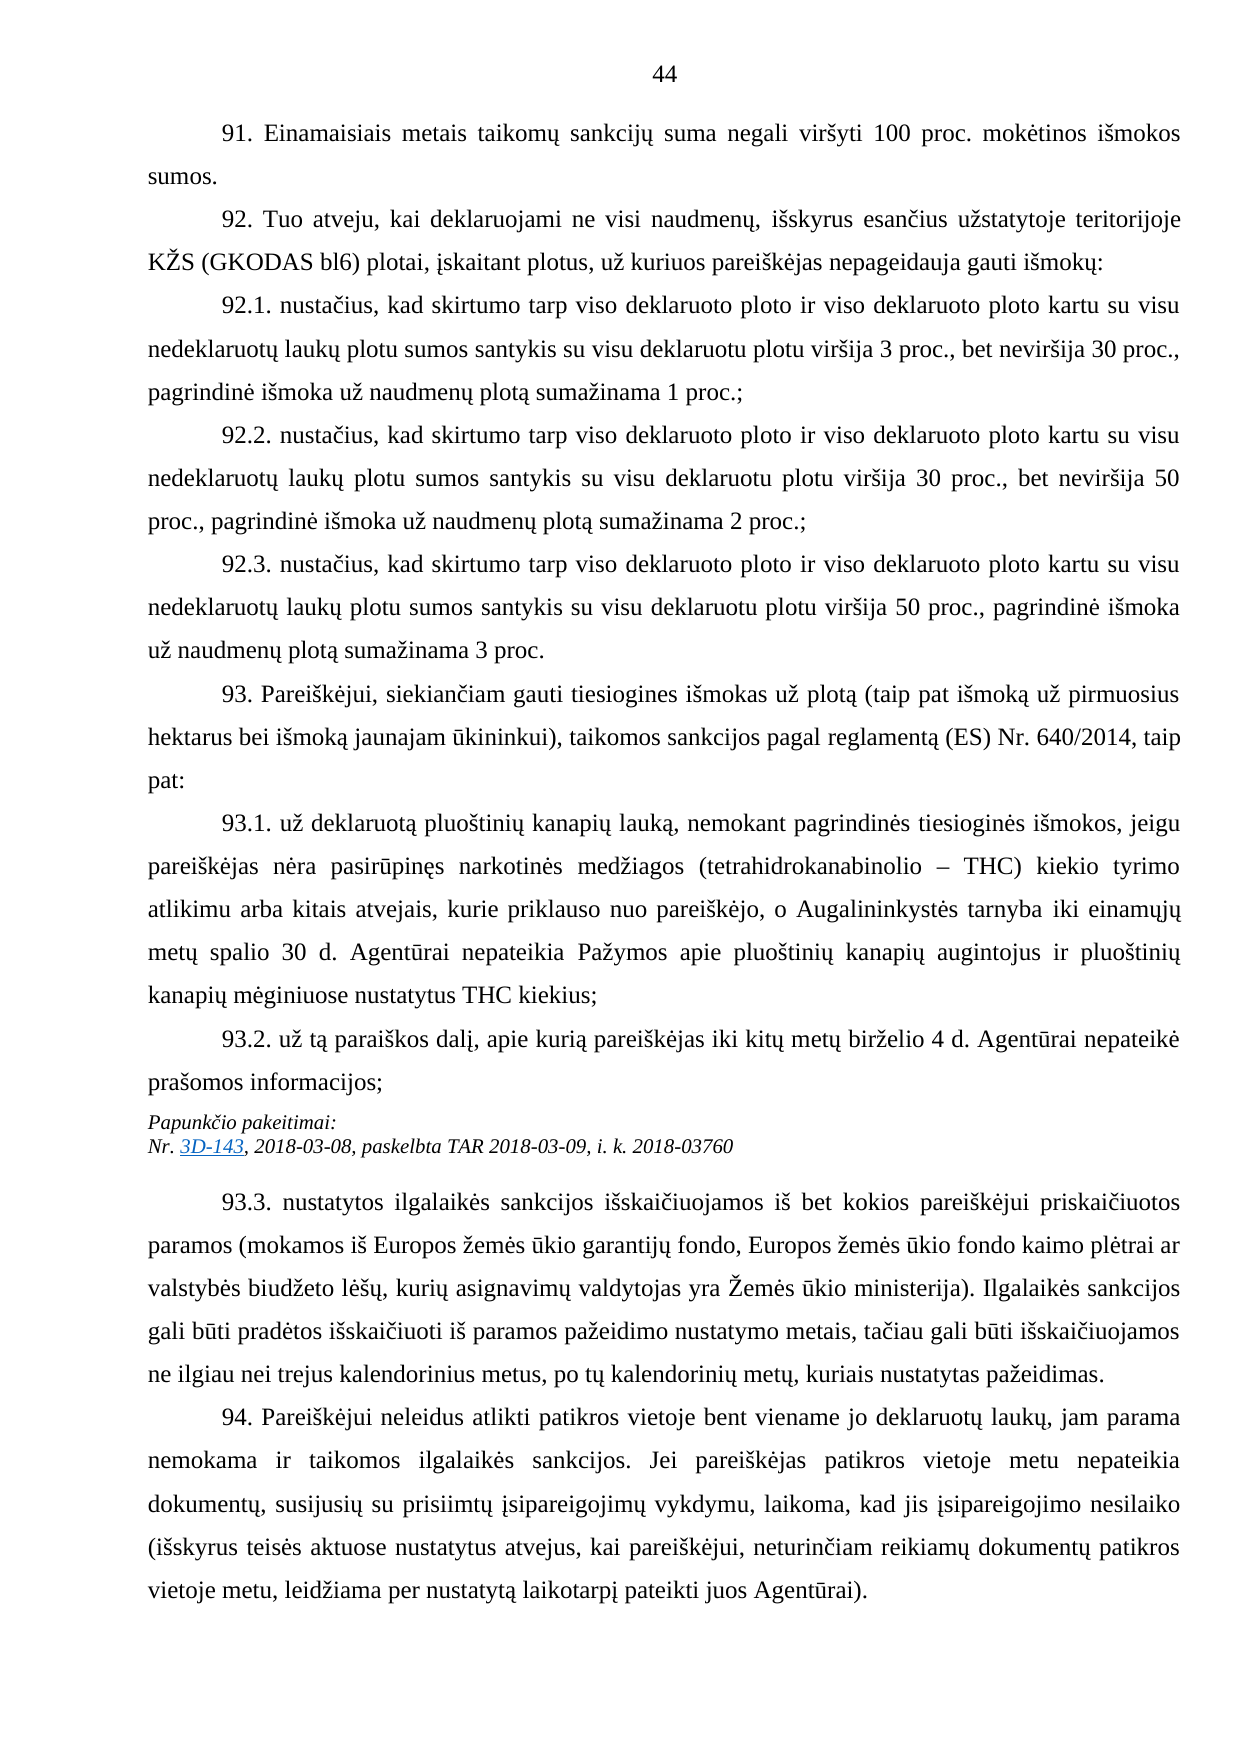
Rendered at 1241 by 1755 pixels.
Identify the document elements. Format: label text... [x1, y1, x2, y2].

text 92.3. nustačius, kad skirtumo tarp viso deklaruoto ploto ir viso deklaruoto ploto kartu su visu nedeklaruotų laukų plotu sumos santykis su visu deklaruotu plotu viršija 50 proc., pagrindinė išmoka už naudmenų plotą sumažinama 3 proc. [148, 549, 1181, 664]
text 93.1. už deklaruotą pluoštinių kanapių lauką, nemokant pagrindinės tiesioginės išmokos, jeigu pareiškėjas nėra pasirūpinęs narkotinės medžiagos (tetrahidrokanabinolio – THC) kiekio tyrimo atlikimu arba kitais atvejais, kurie priklauso nuo pareiškėjo, o Augalininkystės tarnyba iki einamųjų metų spalio 30 d. Agentūrai nepateikia Pažymos apie pluoštinių kanapių augintojus ir pluoštinių kanapių mėginiuose nustatytus THC kiekius; [148, 808, 1181, 1009]
text Nr. 3D-143, 2018-03-08, paskelbta TAR 2018-03-09, i. k. 2018-03760 [148, 1134, 1181, 1158]
text 93.2. už tą paraiškos dalį, apie kurią pareiškėjas iki kitų metų birželio 4 d. Agentūrai nepateikė prašomos informacijos; [148, 1024, 1181, 1096]
text 92.1. nustačius, kad skirtumo tarp viso deklaruoto ploto ir viso deklaruoto ploto kartu su visu nedeklaruotų laukų plotu sumos santykis su visu deklaruotu plotu viršija 3 proc., bet neviršija 30 proc., pagrindinė išmoka už naudmenų plotą sumažinama 1 proc.; [148, 291, 1181, 406]
text Papunkčio pakeitimai: [148, 1110, 1181, 1134]
text 92.2. nustačius, kad skirtumo tarp viso deklaruoto ploto ir viso deklaruoto ploto kartu su visu nedeklaruotų laukų plotu sumos santykis su visu deklaruotu plotu viršija 30 proc., bet neviršija 50 proc., pagrindinė išmoka už naudmenų plotą sumažinama 2 proc.; [148, 420, 1181, 535]
text 93. Pareiškėjui, siekiančiam gauti tiesiogines išmokas už plotą (taip pat išmoką už pirmuosius hektarus bei išmoką jaunajam ūkininkui), taikomos sankcijos pagal reglamentą (ES) Nr. 640/2014, taip pat: [148, 679, 1181, 794]
text 91. Einamaisiais metais taikomų sankcijų suma negali viršyti 100 proc. mokėtinos išmokos sumos. [148, 118, 1181, 190]
text 93.3. nustatytos ilgalaikės sankcijos išskaičiuojamos iš bet kokios pareiškėjui priskaičiuotos paramos (mokamos iš Europos žemės ūkio garantijų fondo, Europos žemės ūkio fondo kaimo plėtrai ar valstybės biudžeto lėšų, kurių asignavimų valdytojas yra Žemės ūkio ministerija). Ilgalaikės sankcijos gali būti pradėtos išskaičiuoti iš paramos pažeidimo nustatymo metais, tačiau gali būti išskaičiuojamos ne ilgiau nei trejus kalendorinius metus, po tų kalendorinių metų, kuriais nustatytas pažeidimas. [148, 1187, 1181, 1388]
text 92. Tuo atveju, kai deklaruojami ne visi naudmenų, išskyrus esančius užstatytoje teritorijoje KŽS (GKODAS bl6) plotai, įskaitant plotus, už kuriuos pareiškėjas nepageidauja gauti išmokų: [148, 204, 1181, 276]
text 94. Pareiškėjui neleidus atlikti patikros vietoje bent viename jo deklaruotų laukų, jam parama nemokama ir taikomos ilgalaikės sankcijos. Jei pareiškėjas patikros vietoje metu nepateikia dokumentų, susijusių su prisiimtų įsipareigojimų vykdymu, laikoma, kad jis įsipareigojimo nesilaiko (išskyrus teisės aktuose nustatytus atvejus, kai pareiškėjui, neturinčiam reikiamų dokumentų patikros vietoje metu, leidžiama per nustatytą laikotarpį pateikti juos Agentūrai). [148, 1402, 1181, 1604]
